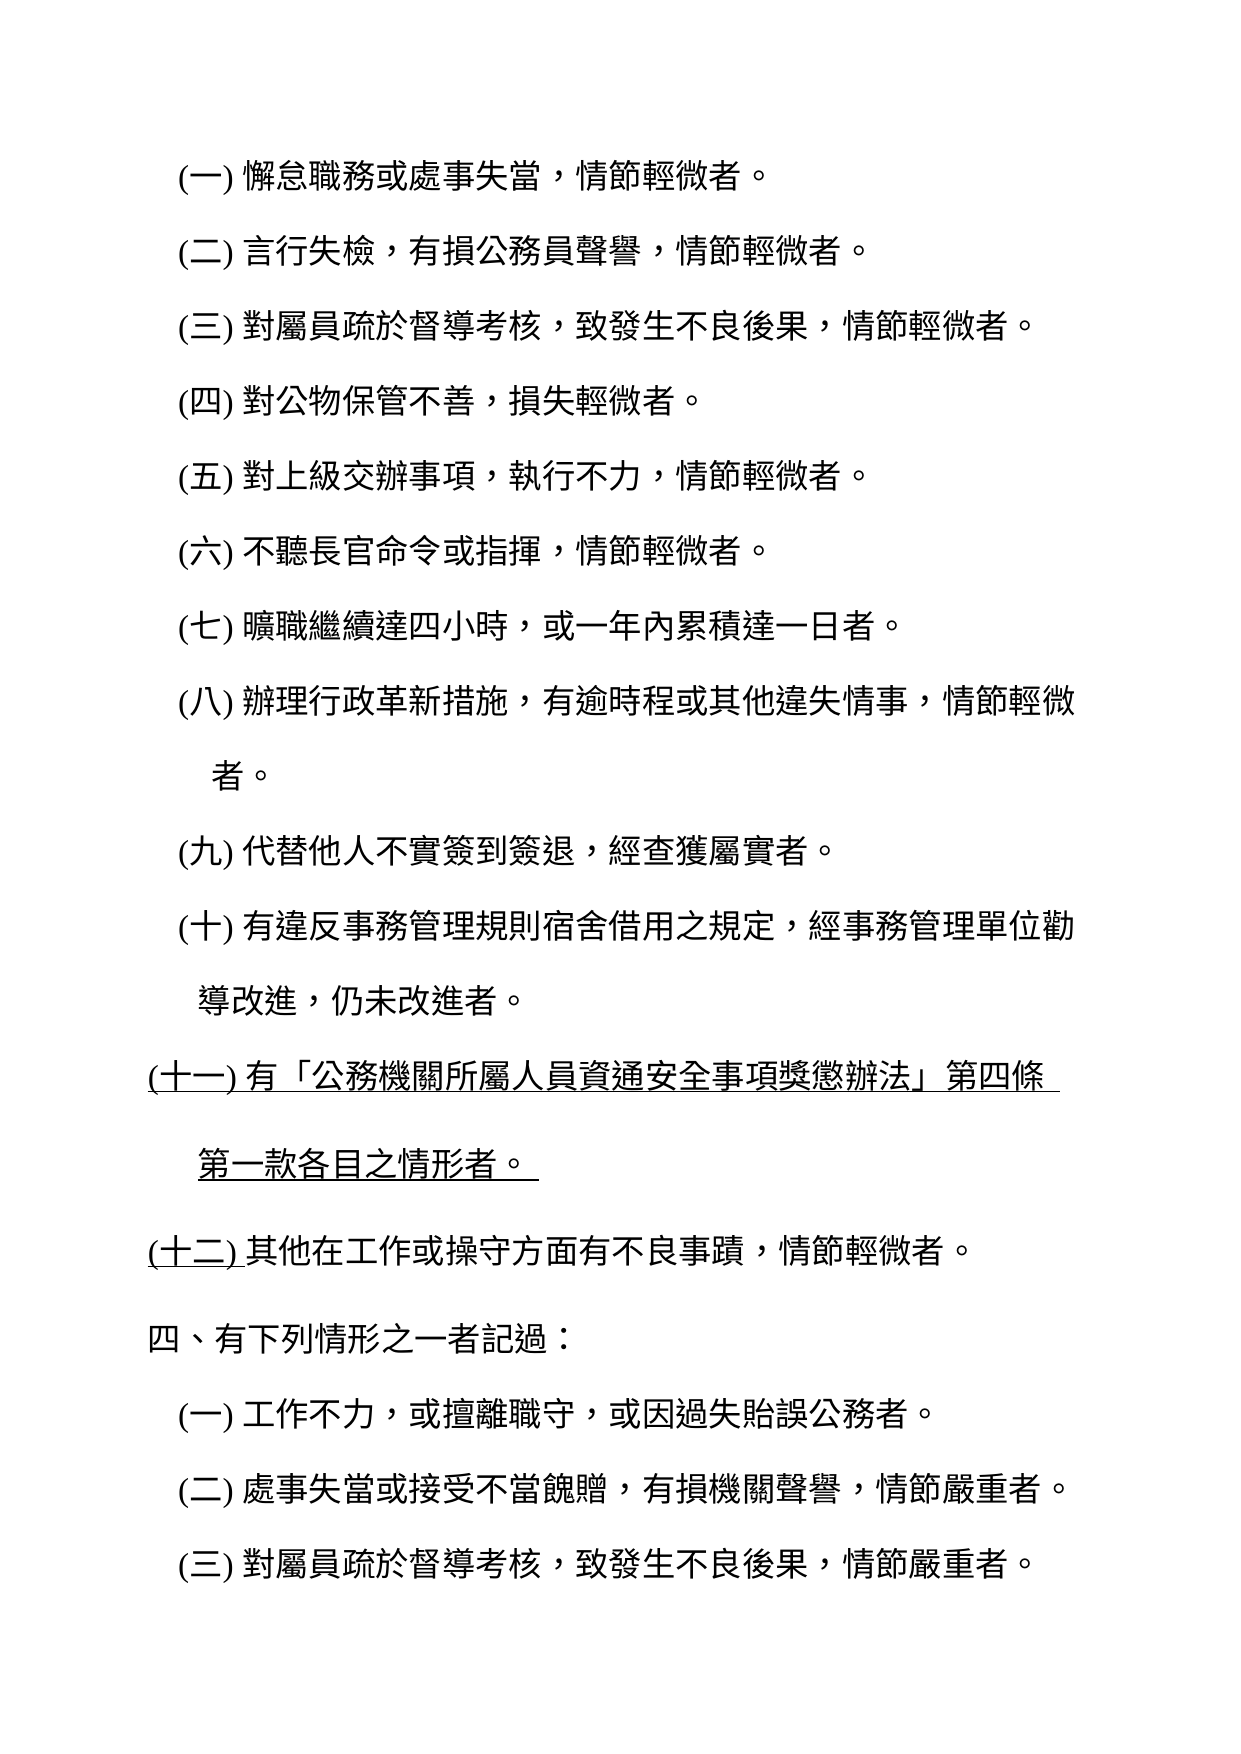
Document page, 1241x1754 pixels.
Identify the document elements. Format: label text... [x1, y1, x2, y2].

list (四) 對公物保管不善，損失輕微者。 [178, 361, 1092, 436]
list (九) 代替他人不實簽到簽退，經查獲屬實者。 [178, 811, 1092, 886]
list (二) 言行失檢，有損公務員聲譽，情節輕微者。 [178, 211, 1092, 286]
list (六) 不聽長官命令或指揮，情節輕微者。 [178, 511, 1092, 586]
list (五) 對上級交辦事項，執行不力，情節輕微者。 [178, 436, 1092, 511]
list (三) 對屬員疏於督導考核，致發生不良後果，情節嚴重者。 [178, 1524, 1092, 1599]
list (一) 工作不力，或擅離職守，或因過失貽誤公務者。 [178, 1374, 1092, 1449]
list (八) 辦理行政革新措施，有逾時程或其他違失情事，情節輕微 [178, 661, 1092, 736]
list (十) 有違反事務管理規則宿舍借用之規定，經事務管理單位勸 [178, 886, 1092, 961]
text 四、有下列情形之一者記過： [148, 1299, 1092, 1374]
list (十一) 有「公務機關所屬人員資通安全事項獎懲辦法」第四條 [148, 1036, 1092, 1111]
list 第一款各目之情形者。 [148, 1124, 1092, 1199]
list (一) 懈怠職務或處事失當，情節輕微者。 [178, 136, 1092, 211]
list (七) 曠職繼續達四小時，或一年內累積達一日者。 [178, 586, 1092, 661]
list 導改進，仍未改進者。 [148, 961, 1092, 1036]
list (二) 處事失當或接受不當餽贈，有損機關聲譽，情節嚴重者。 [178, 1449, 1092, 1524]
list (十二) 其他在工作或操守方面有不良事蹟，情節輕微者。 [148, 1211, 1092, 1286]
list 者。 [178, 736, 1092, 811]
list (三) 對屬員疏於督導考核，致發生不良後果，情節輕微者。 [178, 286, 1092, 361]
